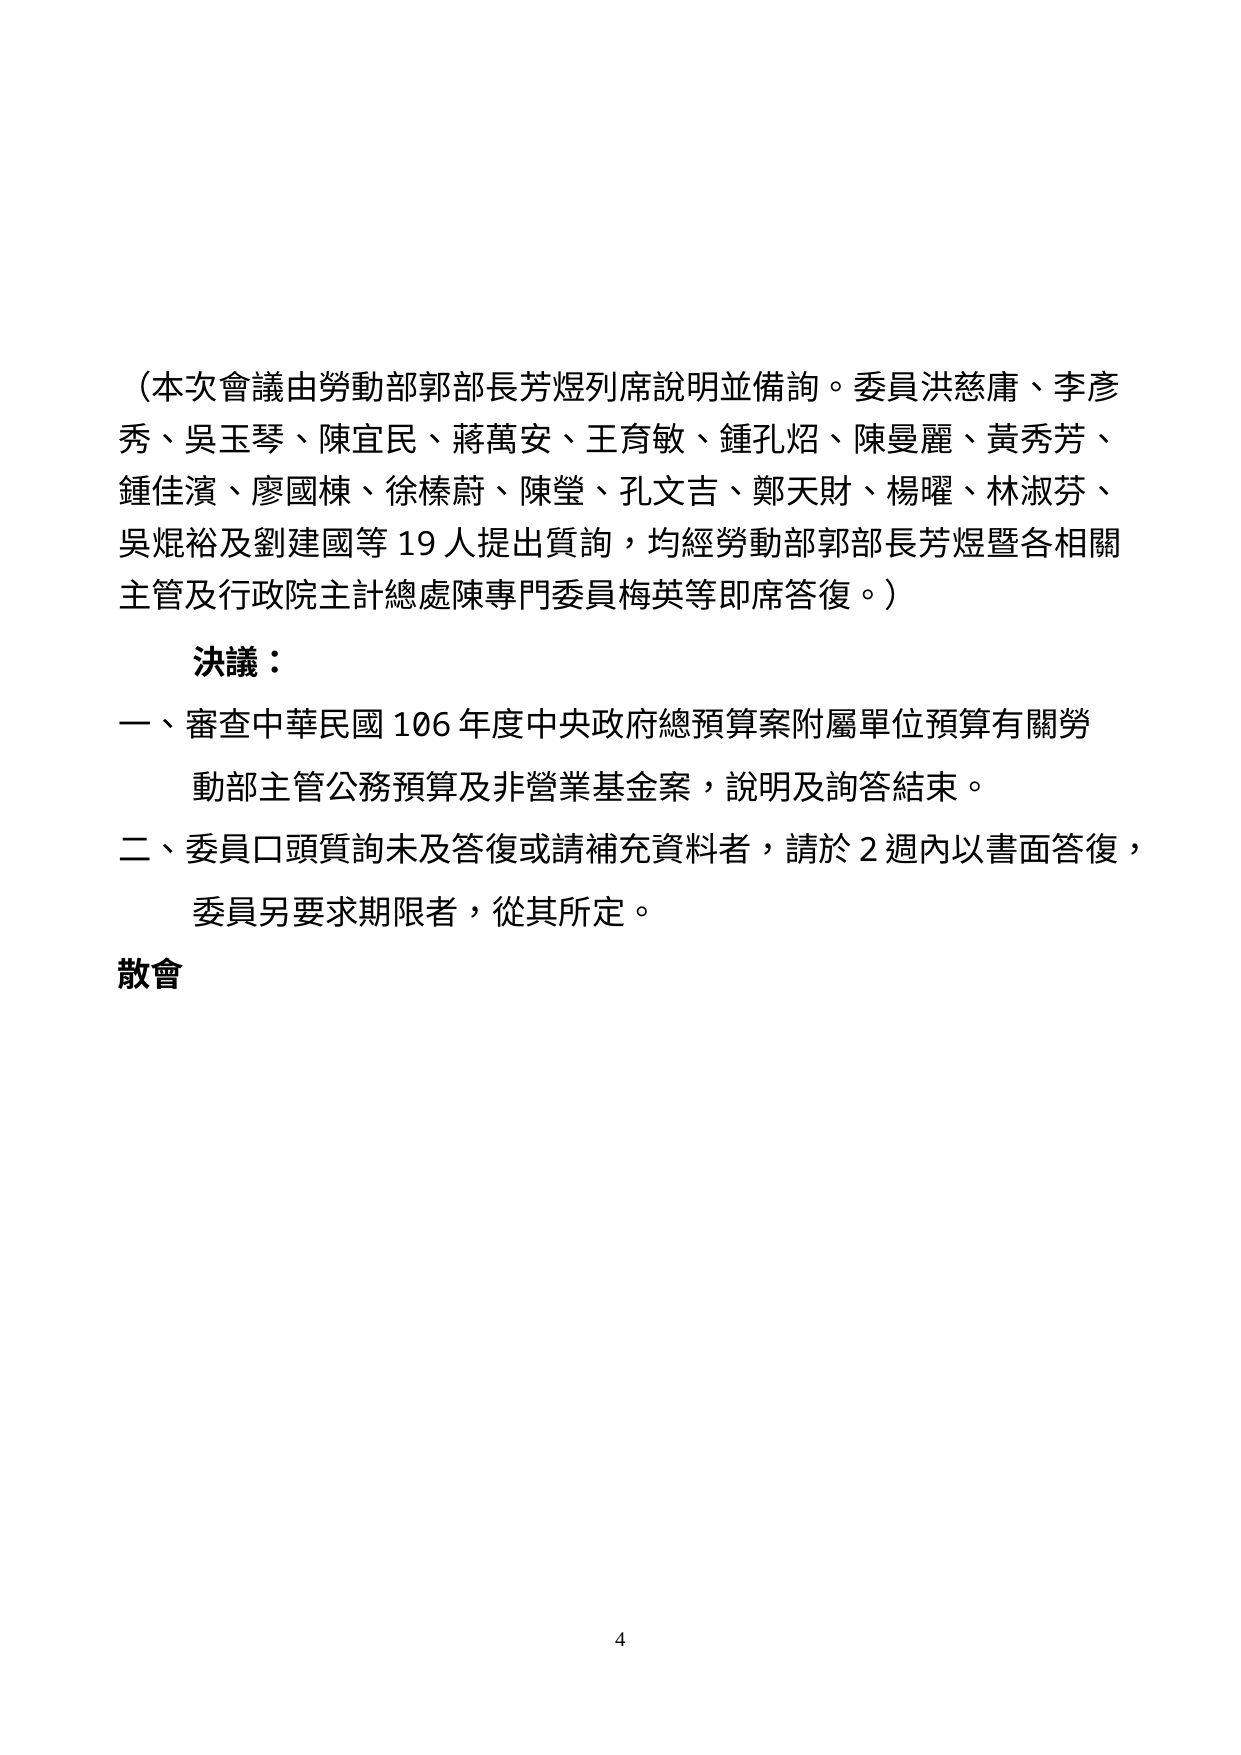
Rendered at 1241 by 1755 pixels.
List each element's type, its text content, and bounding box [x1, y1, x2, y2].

text 決議： [117, 618, 1122, 681]
text 一、審查中華民國106年度中央政府總預算案附屬單位預算有關勞動部主管公務預算及非營業基金案，說明及詢答結束。 [118, 681, 1122, 806]
text （本次會議由勞動部郭部長芳煜列席說明並備詢。委員洪慈庸、李彥秀、吳玉琴、陳宜民、蔣萬安、王育敏、鍾孔炤、陳曼麗、黃秀芳、鍾佳濱、廖國棟、徐榛蔚、陳瑩、孔文吉、鄭天財、楊曜、林淑芬、吳焜裕及劉建國等19人提出質詢，均經勞動部郭部長芳煜暨各相關主管及行政院主計總處陳專門委員梅英等即席答復。） [118, 358, 1122, 618]
text 二、委員口頭質詢未及答復或請補充資料者，請於2週內以書面答復，委員另要求期限者，從其所定。 [118, 806, 1122, 931]
text 散會 [117, 931, 1122, 993]
